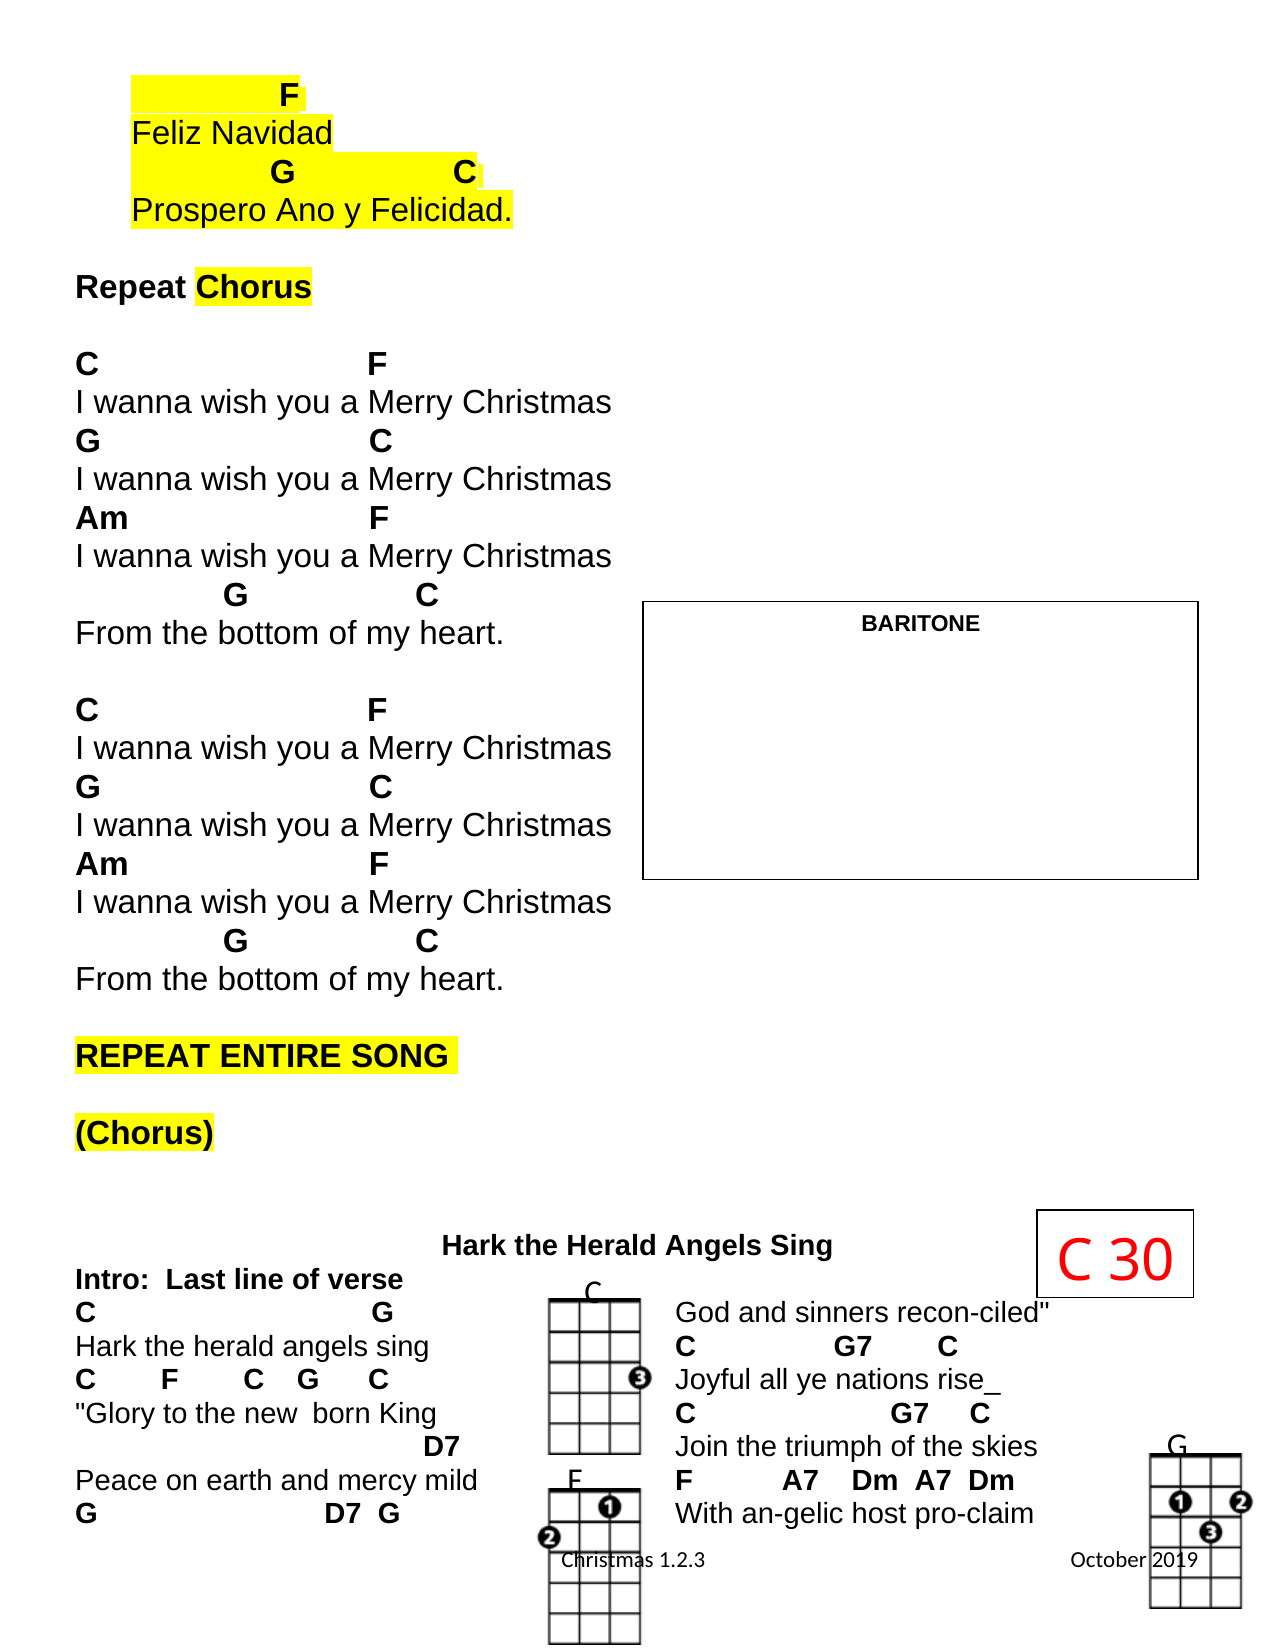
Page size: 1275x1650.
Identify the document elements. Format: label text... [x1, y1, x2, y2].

text G C [644, 602, 1197, 879]
text From the bottom of my heart. [75, 959, 1200, 997]
text Hark the Herald Angels Sing [75, 1228, 1036, 1262]
text I wanna wish you a Merry Christmas [75, 459, 1200, 498]
text I wanna wish you a Merry Christmas [75, 382, 1200, 421]
text C F C G C [75, 1362, 534, 1396]
text G D7 G [75, 1496, 534, 1530]
text F A7 Dm A7 Dm [675, 1463, 1135, 1496]
text "Glory to the new born King [75, 1396, 534, 1429]
text Repeat Chorus [75, 267, 1200, 306]
text Peace on earth and mercy mild [75, 1463, 600, 1496]
text From the bottom of my heart. [75, 613, 642, 652]
text I wanna wish you a Merry Christmas [75, 536, 1200, 575]
text G C [75, 575, 1200, 613]
text Feliz Navidad [131, 113, 1200, 152]
text Am F [75, 844, 1200, 882]
text C F [75, 344, 1200, 382]
text C G [75, 1295, 586, 1329]
text Am F [75, 498, 1200, 536]
text Prospero Ano y Felicidad. [131, 190, 1200, 229]
picture [1135, 1453, 1256, 1609]
text G C [75, 767, 642, 805]
text C 30 [1053, 1218, 1177, 1289]
text With an-gelic host pro-claim [675, 1496, 1135, 1530]
text G C [75, 921, 1200, 959]
text Hark the herald angels sing [75, 1329, 534, 1362]
text C F [75, 690, 642, 728]
text (Chorus) [75, 1113, 1200, 1151]
text I wanna wish you a Merry Christmas [75, 882, 1200, 921]
text I wanna wish you a Merry Christmas [75, 805, 642, 844]
picture [534, 1488, 655, 1645]
text Join the triumph of the skies [675, 1429, 1200, 1463]
text [1038, 1211, 1193, 1297]
text BARITONE [659, 609, 1182, 636]
text G C [75, 421, 1200, 459]
text C G7 C [675, 1329, 1200, 1362]
text C G7 C [675, 1396, 1200, 1429]
text I wanna wish you a Merry Christmas [75, 728, 642, 767]
text REPEAT ENTIRE SONG [75, 1036, 1200, 1074]
text Intro: Last line of verse [75, 1262, 1036, 1295]
text G C [131, 152, 1200, 190]
text D7 [75, 1429, 600, 1463]
text F [131, 75, 1200, 113]
text God and sinners recon-ciled" [675, 1295, 1200, 1329]
picture [534, 1298, 655, 1455]
text Joyful all ye nations rise_ [675, 1362, 1200, 1396]
